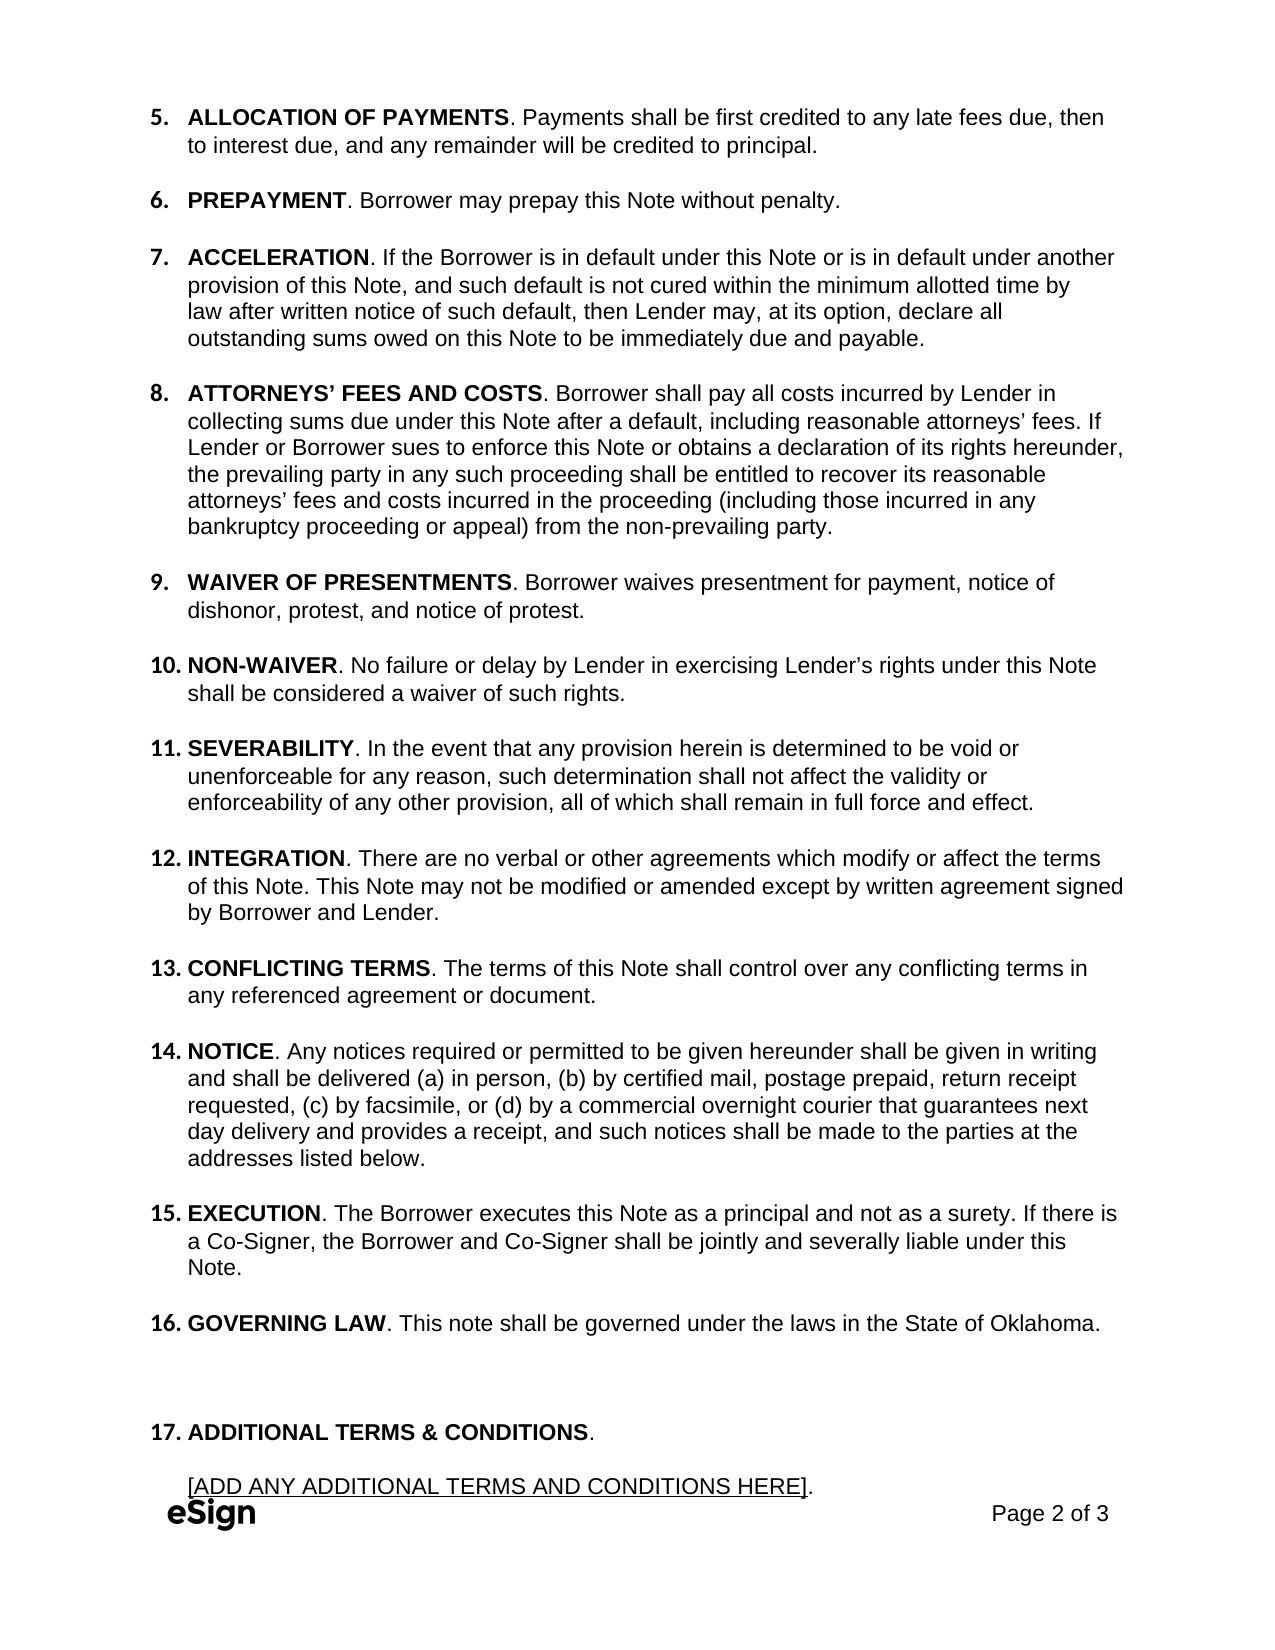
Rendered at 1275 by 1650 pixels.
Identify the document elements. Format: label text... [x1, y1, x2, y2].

list WAIVER OF PRESENTMENTS. Borrower waives presentment for payment, notice of dishonor, protest, and notice of protest. [150, 566, 1125, 623]
list [ADD ANY ADDITIONAL TERMS AND CONDITIONS HERE]. [187, 1473, 1125, 1499]
list ALLOCATION OF PAYMENTS. Payments shall be first credited to any late fees due, then to interest due, and any remainder will be credited to principal. [150, 101, 1125, 158]
list PREPAYMENT. Borrower may prepay this Note without penalty. [150, 184, 1125, 215]
list ADDITIONAL TERMS & CONDITIONS. [150, 1416, 1125, 1447]
list SEVERABILITY. In the event that any provision herein is determined to be void or unenforceable for any reason, such determination shall not affect the validity or enforceability of any other provision, all of which shall remain in full force and effect. [150, 732, 1125, 816]
list GOVERNING LAW. This note shall be governed under the laws in the State of Oklahoma. [150, 1307, 1125, 1337]
list NON-WAIVER. No failure or delay by Lender in exercising Lender’s rights under this Note shall be considered a waiver of such rights. [150, 649, 1125, 706]
list ACCELERATION. If the Borrower is in default under this Note or is in default under another provision of this Note, and such default is not cured within the minimum allotted time by law after written notice of such default, then Lender may, at its option, declare all outstanding sums owed on this Note to be immediately due and payable. [150, 241, 1125, 351]
list CONFLICTING TERMS. The terms of this Note shall control over any conflicting terms in any referenced agreement or document. [150, 952, 1125, 1008]
list ATTORNEYS’ FEES AND COSTS. Borrower shall pay all costs incurred by Lender in collecting sums due under this Note after a default, including reasonable attorneys’ fees. If Lender or Borrower sues to enforce this Note or obtains a declaration of its rights hereunder, the prevailing party in any such proceeding shall be entitled to recover its reasonable attorneys’ fees and costs incurred in the proceeding (including those incurred in any bankruptcy proceeding or appeal) from the non-prevailing party. [150, 377, 1125, 540]
list NOTICE. Any notices required or permitted to be given hereunder shall be given in writing and shall be delivered (a) in person, (b) by certified mail, postage prepaid, return receipt requested, (c) by facsimile, or (d) by a commercial overnight courier that guarantees next day delivery and provides a receipt, and such notices shall be made to the parties at the addresses listed below. [150, 1035, 1125, 1171]
list EXECUTION. The Borrower executes this Note as a principal and not as a surety. If there is a Co-Signer, the Borrower and Co-Signer shall be jointly and severally liable under this Note. [150, 1197, 1125, 1280]
list INTEGRATION. There are no verbal or other agreements which modify or affect the terms of this Note. This Note may not be modified or amended except by written agreement signed by Borrower and Lender. [150, 842, 1125, 925]
